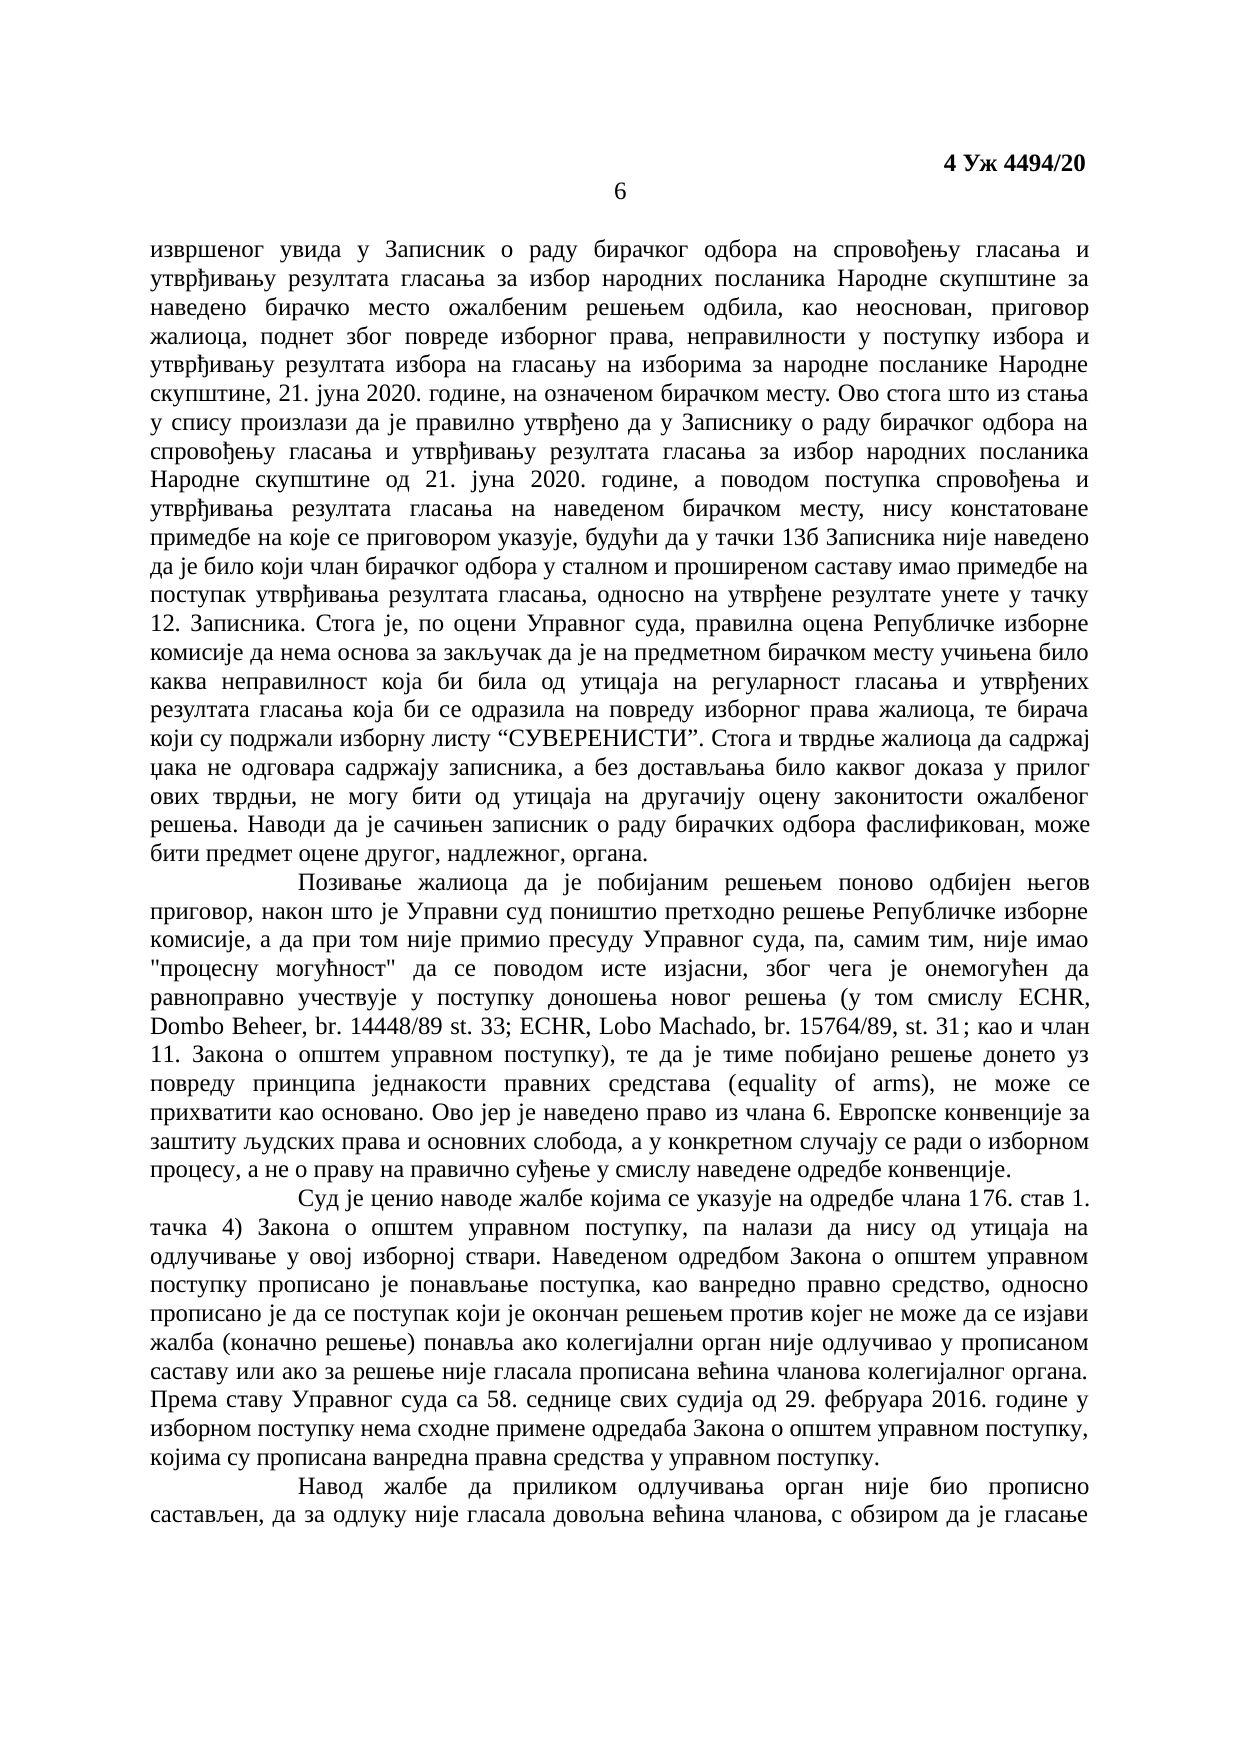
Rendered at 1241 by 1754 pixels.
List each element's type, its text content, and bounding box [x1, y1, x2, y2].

text Навод жалбе да приликом одлучивања орган није био прописно састављен, да за одлуку није гласала довољна већина чланова, с обзиром да је гласање [150, 1471, 1090, 1528]
text извршеног увида у Записник о раду бирачког одбора на спровођењу гласања и утврђивању резултата гласања за избор народних посланика Народне скупштине за наведено бирачко место ожалбеним решењем одбила, као неоснован, приговор жалиоца, поднет због повреде изборног права, неправилности у поступку избора и утврђивању резултата избора на гласању на изборима за народне посланике Народне скупштине, 21. јуна 2020. године, на означеном бирачком месту. Ово стога што из стања у спису произлази да је правилно утврђено да у Записнику о раду бирачког одбора на спровођењу гласања и утврђивању резултата гласања за избор народних посланика Народне скупштине од 21. јуна 2020. године, а поводом поступка спровођења и утврђивања резултата гласања на наведеном бирачком месту, нису констатоване примедбе на које се приговором указује, будући да у тачки 13б Записника није наведено да је било који члан бирачког одбора у сталном и проширеном саставу имао примедбе на поступак утврђивања резултата гласања, односно на утврђене резултате унете у тачку 12. Записника. Стога је, по оцени Управног суда, правилна оцена Републичке изборне комисије да нема основа за закључак да је на предметном бирачком месту учињена било каква неправилност која би била од утицаја на регуларност гласања и утврђених резултата гласања која би се одразила на повреду изборног права жалиоца, те бирача који су подржали изборну листу “СУВЕРЕНИСТИ”. Стога и тврдње жалиоца да садржај џака не одговара садржају записника, а без достављања било каквог доказа у прилог ових тврдњи, не могу бити од утицаја на другачију оцену законитости ожалбеног решења. Наводи да је сачињен записник о раду бирачких одбора фаслификован, може бити предмет оцене другог, надлежног, органа. [150, 234, 1090, 867]
text Суд је ценио наводе жалбе којима се указује на одредбе члана 176. став 1. тачка 4) Закона о општем управном поступку, па налази да нису од утицаја на одлучивање у овој изборној ствари. Наведеном одредбом Закона о општем управном поступку прописано је понављање поступка, као ванредно правно средство, односно прописано је да се поступак који је окончан решењем против којег не може да се изјави жалба (коначно решење) понавља ако колегијални орган није одлучивао у прописаном саставу или ако за решење није гласала прописана већина чланова колегијалног органа. Према ставу Управног суда са 58. седнице свих судија од 29. фебруара 2016. године у изборном поступку нема сходне примене одредаба Закона о општем управном поступку, којима су прописана ванредна правна средства у управном поступку. [150, 1183, 1090, 1471]
text Позивање жалиоца да је побијаним решењем поново одбијен његов приговор, након што је Управни суд поништио претходно решење Републичке изборне комисије, а да при том није примио пресуду Управног суда, па, самим тим, није имао "процесну могућност" да се поводом исте изјасни, због чега је онемогућен да равноправно учествује у поступку доношења новог решења (у том смислу ECHR, Dombo Beheer, br. 14448/89 st. 33; ECHR, Lobo Machado, br. 15764/89, st. 31; као и члан 11. Закона о општем управном поступку), те да је тиме побијано решење донето уз повреду принципа једнакости правних средстава (equality of arms), не може се прихватити као основано. Ово јер је наведено право из члана 6. Европске конвенције за заштиту људских права и основних слобода, а у конкретном случају се ради о изборном процесу, а не о праву на правично суђење у смислу наведене одредбе конвенције. [150, 867, 1090, 1183]
